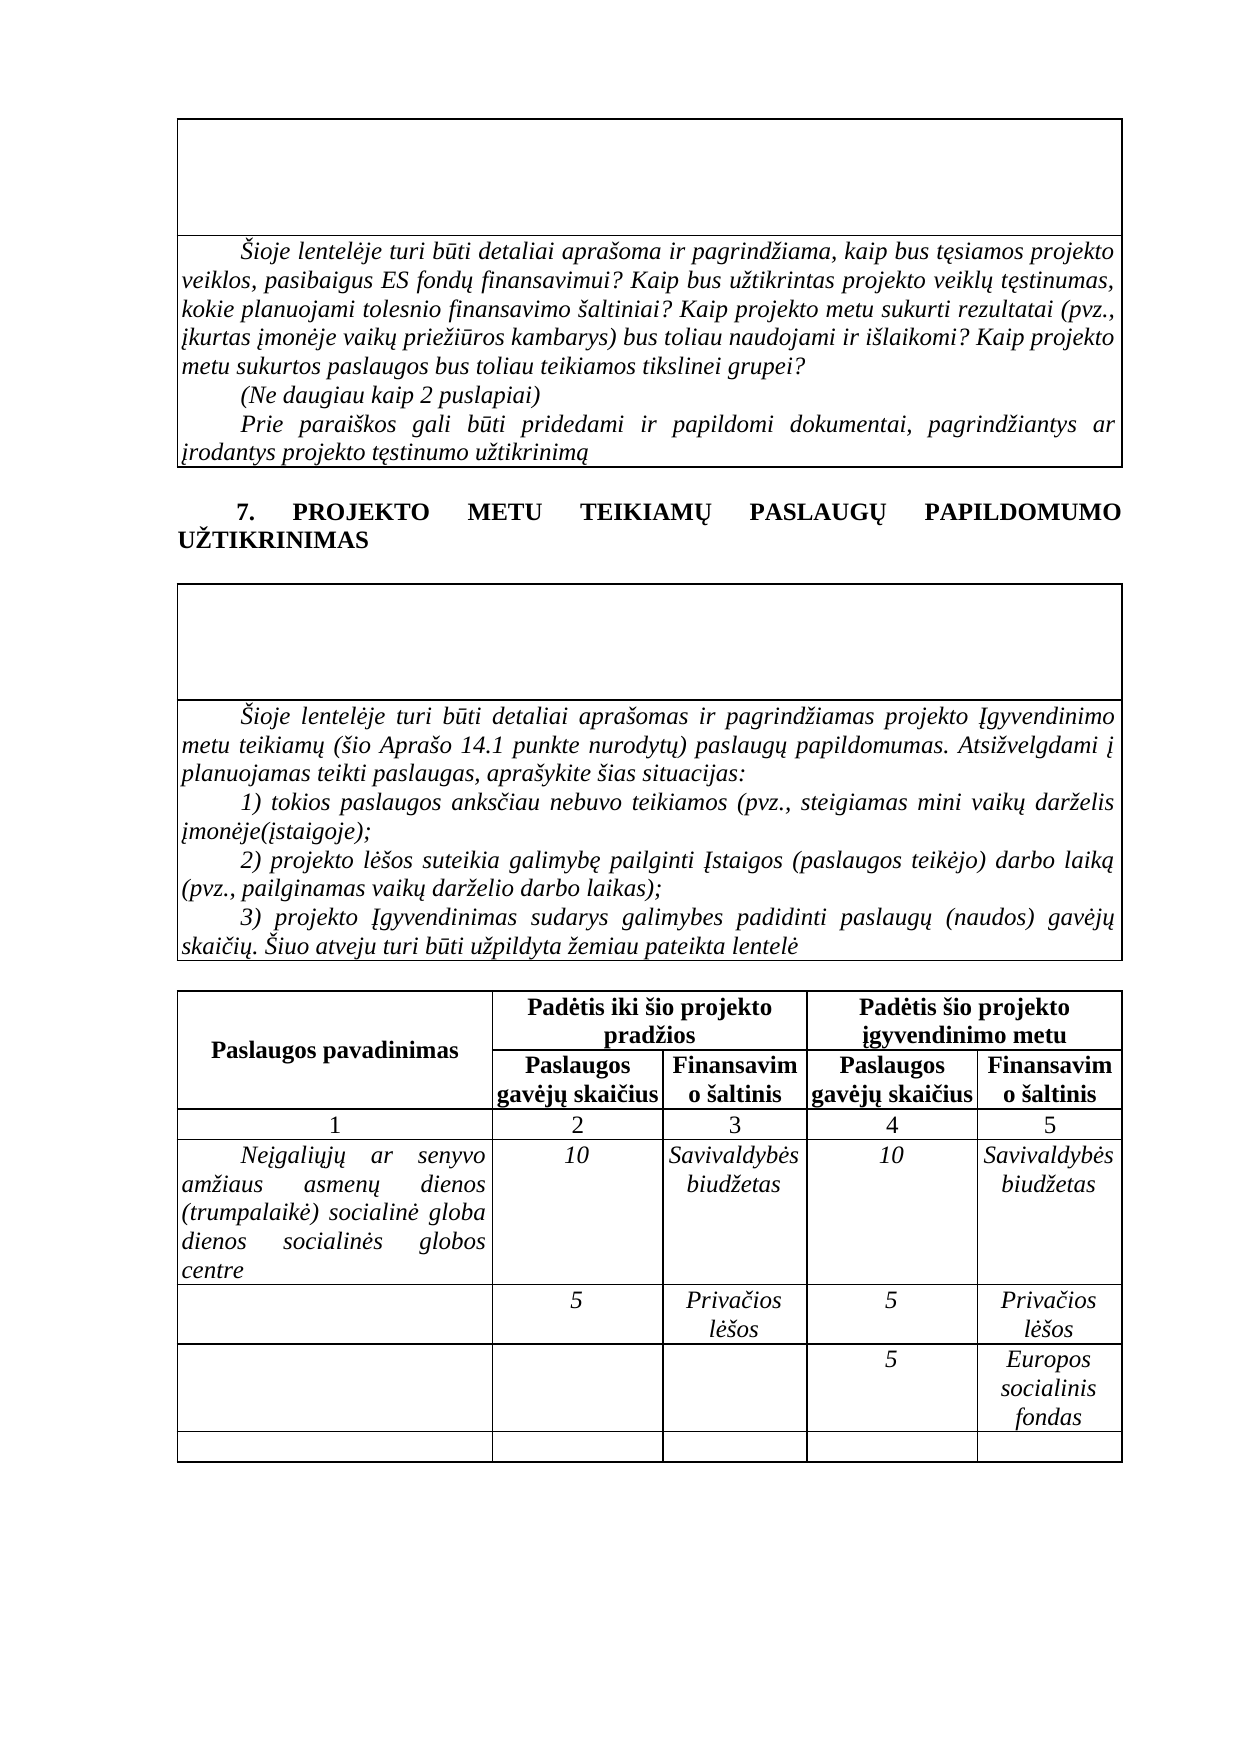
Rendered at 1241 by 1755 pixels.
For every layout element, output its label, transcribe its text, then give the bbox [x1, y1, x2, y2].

table_cell [178, 1345, 492, 1431]
table_header Padėtis iki šio projekto pradžios [493, 992, 806, 1049]
table_cell [178, 1285, 492, 1343]
table_cell [493, 1345, 662, 1431]
table_cell Privačios lėšos [664, 1285, 806, 1343]
table_cell Europos socialinis fondas [978, 1345, 1121, 1431]
table_cell Paslaugos gavėjų skaičius [808, 1051, 977, 1108]
table_cell Šioje lentelėje turi būti detaliai aprašoma ir pagrindžiama, kaip bus tęsiamos projekto veiklos, pasibaigus ES fondų finansavimui? Kaip bus užtikrintas projekto veiklų tęstinumas, kokie planuojami tolesnio finansavimo šaltiniai? Kaip projekto metu sukurti rezultatai (pvz., įkurtas įmonėje vaikų priežiūros kambarys) bus toliau naudojami ir išlaikomi? Kaip projekto metu sukurtos paslaugos bus toliau teikiamos tikslinei grupei? (Ne daugiau kaip 2 puslapiai) Prie paraiškos gali būti pridedami ir papildomi dokumentai, pagrindžiantys ar įrodantys projekto tęstinumo užtikrinimą [178, 236, 1121, 466]
table_cell [978, 1432, 1121, 1461]
table_cell [808, 1432, 977, 1461]
text 7. PROJEKTO METU TEIKIAMŲ PASLAUGŲ PAPILDOMUMO UŽTIKRINIMAS [177, 497, 1122, 554]
table_cell 10 [493, 1140, 662, 1284]
table_cell Šioje lentelėje turi būti detaliai aprašomas ir pagrindžiamas projekto Įgyvendinimo metu teikiamų (šio Aprašo 14.1 punkte nurodytų) paslaugų papildomumas. Atsižvelgdami į planuojamas teikti paslaugas, aprašykite šias situacijas: 1) tokios paslaugos anksčiau nebuvo teikiamos (pvz., steigiamas mini vaikų darželis įmonėje(įstaigoje); 2) projekto lėšos suteikia galimybę pailginti Įstaigos (paslaugos teikėjo) darbo laiką (pvz., pailginamas vaikų darželio darbo laikas); 3) projekto Įgyvendinimas sudarys galimybes padidinti paslaugų (naudos) gavėjų skaičių. Šiuo atveju turi būti užpildyta žemiau pateikta lentelė [178, 701, 1121, 960]
table_cell Privačios lėšos [978, 1285, 1121, 1343]
table_cell 3 [664, 1110, 806, 1138]
table_cell 4 [808, 1110, 977, 1138]
table_cell [664, 1432, 806, 1461]
table_cell 5 [808, 1345, 977, 1431]
table_cell Savivaldybės biudžetas [664, 1140, 806, 1284]
table_cell 5 [493, 1285, 662, 1343]
table_cell Savivaldybės biudžetas [978, 1140, 1121, 1284]
table_cell 2 [493, 1110, 662, 1138]
table_cell [664, 1345, 806, 1431]
table_header Paslaugos pavadinimas [178, 992, 492, 1108]
table_header [178, 120, 1121, 235]
table_cell 1 [178, 1110, 492, 1138]
table_cell Neįgaliųjų ar senyvo amžiaus asmenų dienos (trumpalaikė) socialinė globa dienos socialinės globos centre [178, 1140, 492, 1284]
table_cell [493, 1432, 662, 1461]
table_cell 5 [978, 1110, 1121, 1138]
table_cell Paslaugos gavėjų skaičius [493, 1051, 662, 1108]
table_cell 10 [808, 1140, 977, 1284]
table_header [178, 585, 1121, 699]
table_cell [178, 1432, 492, 1461]
table_cell 5 [808, 1285, 977, 1343]
table_cell Finansavimo šaltinis [664, 1051, 806, 1108]
table_cell Finansavimo šaltinis [978, 1051, 1121, 1108]
table_header Padėtis šio projekto įgyvendinimo metu [808, 992, 1121, 1049]
